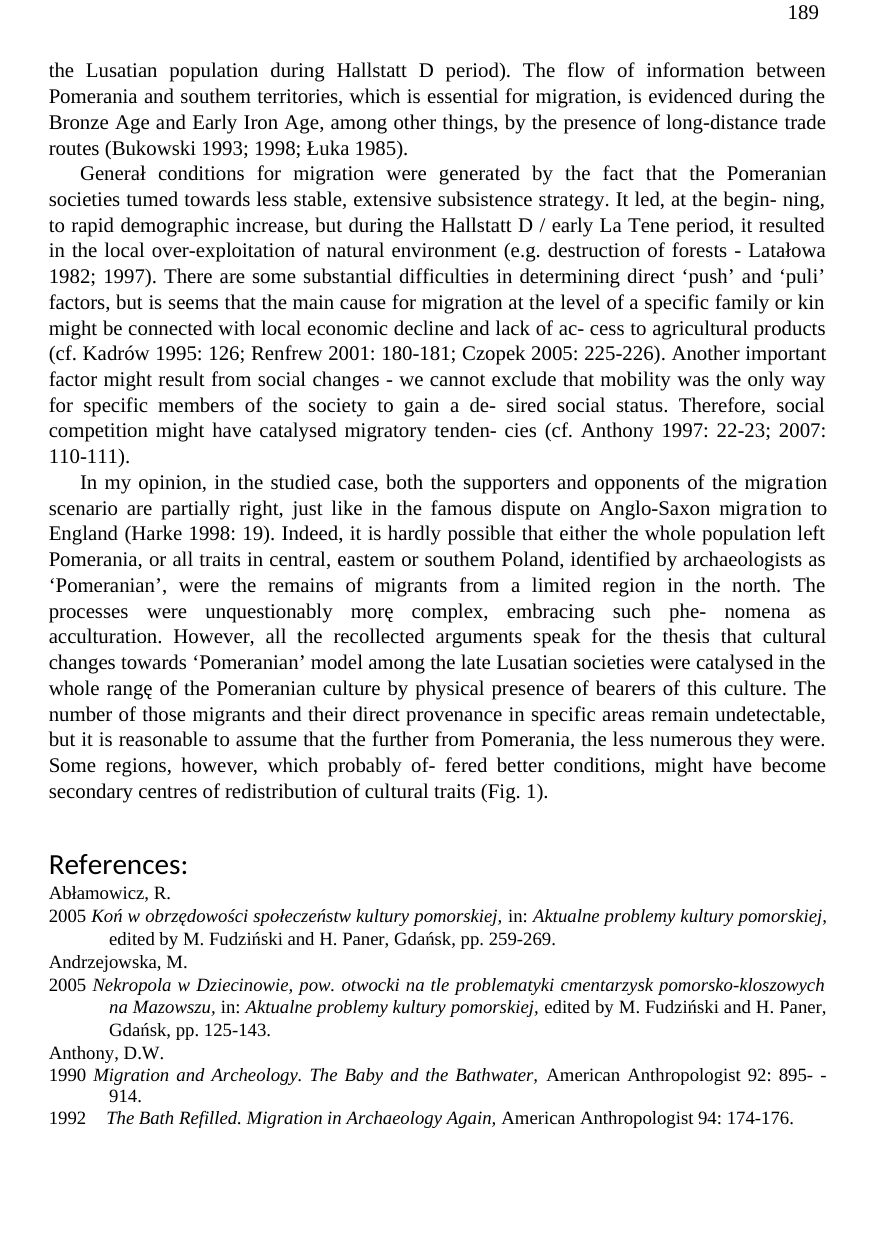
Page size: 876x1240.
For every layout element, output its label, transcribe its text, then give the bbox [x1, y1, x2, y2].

text In my opinion, in the studied case, both the supporters and opponents of the migra­tion scenario are partially right, just like in the famous dispute on Anglo-Saxon migra­tion to England (Harke 1998: 19). Indeed, it is hardly possible that either the whole population left Pomerania, or all traits in central, eastem or southem Poland, identified by archaeologists as ‘Pomeranian’, were the remains of migrants from a limited region in the north. The processes were unquestionably morę complex, embracing such phe- nomena as acculturation. However, all the recollected arguments speak for the thesis that cultural changes towards ‘Pomeranian’ model among the late Lusatian societies were catalysed in the whole rangę of the Pomeranian culture by physical presence of bearers of this culture. The number of those migrants and their direct provenance in specific areas remain undetectable, but it is reasonable to assume that the further from Pomerania, the less numerous they were. Some regions, however, which probably of- fered better conditions, might have become secondary centres of redistribution of cul­tural traits (Fig. 1). [48, 470, 827, 803]
text Anthony, D.W. [48, 1042, 827, 1063]
text the Lusatian population during Hallstatt D period). The flow of information between Pomerania and southem territories, which is essential for migration, is evidenced during the Bronze Age and Early Iron Age, among other things, by the presence of long-distance trade routes (Bukowski 1993; 1998; Łuka 1985). [48, 58, 827, 159]
text 1990 Migration and Archeology. The Baby and the Bathwater, American Anthropologist 92: 895- -914. [48, 1063, 827, 1107]
text 2005 Nekropola w Dziecinowie, pow. otwocki na tle problematyki cmentarzysk pomorsko-kloszowych na Mazowszu, in: Aktualne problemy kultury pomorskiej, edited by M. Fudziński and H. Paner, Gdańsk, pp. 125-143. [48, 973, 827, 1041]
text Abłamowicz, R. [48, 882, 827, 903]
text Andrzejowska, M. [48, 951, 827, 972]
text 2005 Koń w obrzędowości społeczeństw kultury pomorskiej, in: Aktualne problemy kultury pomor­skiej, edited by M. Fudziński and H. Paner, Gdańsk, pp. 259-269. [48, 905, 827, 949]
text Generał conditions for migration were generated by the fact that the Pomeranian societies tumed towards less stable, extensive subsistence strategy. It led, at the begin- ning, to rapid demographic increase, but during the Hallstatt D / early La Tene period, it resulted in the local over-exploitation of natural environment (e.g. destruction of forests - Latałowa 1982; 1997). There are some substantial difficulties in determining direct ‘push’ and ‘puli’ factors, but is seems that the main cause for migration at the level of a specific family or kin might be connected with local economic decline and lack of ac- cess to agricultural products (cf. Kadrów 1995: 126; Renfrew 2001: 180-181; Czopek 2005: 225-226). Another important factor might result from social changes - we cannot exclude that mobility was the only way for specific members of the society to gain a de- sired social status. Therefore, social competition might have catalysed migratory tenden- cies (cf. Anthony 1997: 22-23; 2007: 110-111). [48, 161, 827, 468]
text 189 [787, 0, 823, 24]
subtitle References: [48, 846, 827, 882]
list The Bath Refilled. Migration in Archaeology Again, American Anthropologist 94: 174-176. [48, 1107, 827, 1128]
